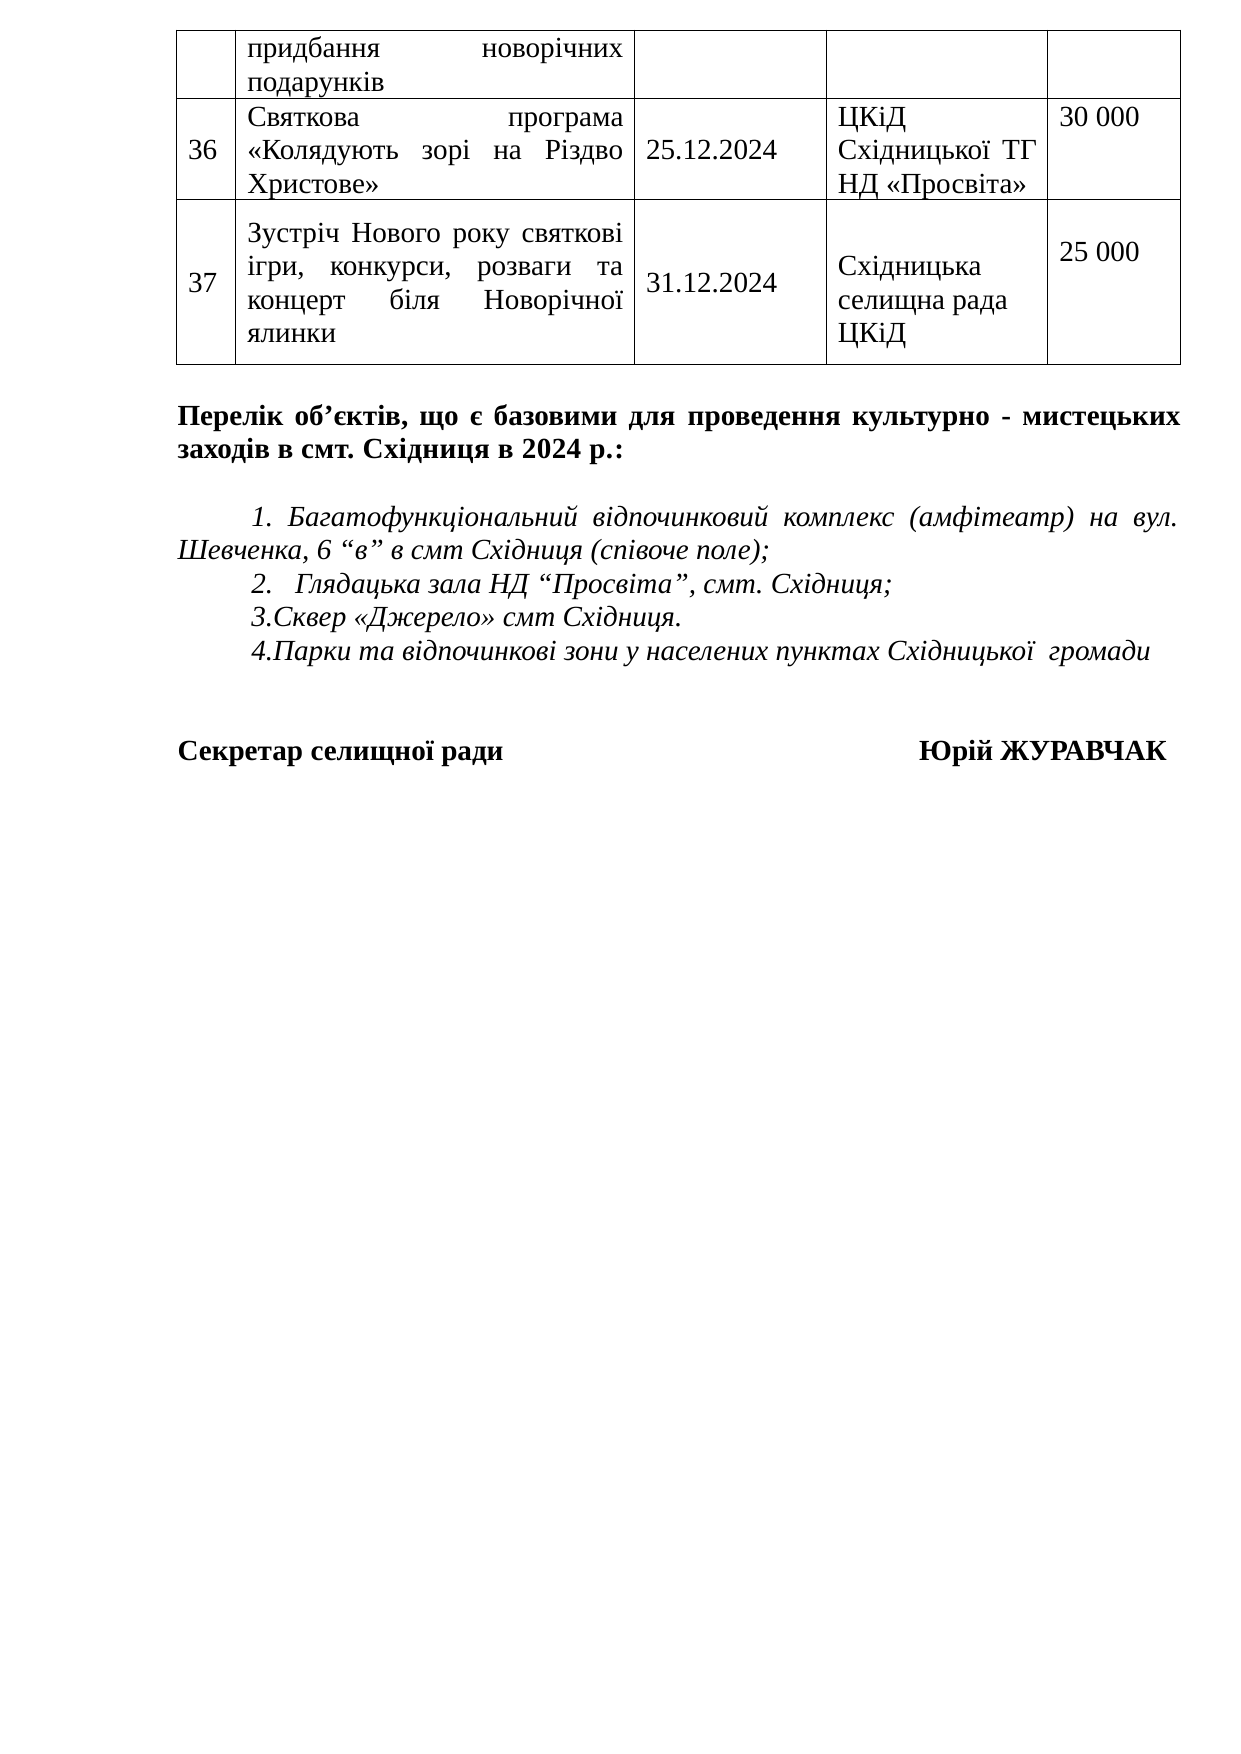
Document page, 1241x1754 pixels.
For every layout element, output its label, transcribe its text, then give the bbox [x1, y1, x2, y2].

text 3.Сквер «Джерело» смт Східниця. [177, 599, 1181, 633]
table_cell [177, 31, 235, 98]
table_cell Святкова програма «Колядують зорі на Різдво Христове» [236, 99, 634, 199]
table_cell 36 [177, 99, 235, 199]
text Секретар селищної ради Юрій ЖУРАВЧАК [177, 733, 1240, 767]
table_cell 30 000 [1048, 99, 1180, 199]
table_cell [827, 31, 1047, 98]
table_cell [1048, 31, 1180, 98]
text Перелік об’єктів, що є базовими для проведення культурно - мистецьких заходів в смт. Східниця в 2024 р.: [177, 398, 1181, 465]
table_cell 37 [177, 200, 235, 363]
table_cell 25.12.2024 [635, 99, 826, 199]
table_cell 31.12.2024 [635, 200, 826, 363]
text 1. Багатофункціональний відпочинковий комплекс (амфітеатр) на вул. Шевченка, 6 “в” в смт Східниця (співоче поле); [177, 499, 1181, 566]
text 4.Парки та відпочинкові зони у населених пунктах Східницької громади [177, 633, 1181, 666]
table_cell 25 000 [1048, 200, 1180, 363]
table_cell придбання новорічних подарунків [236, 31, 634, 98]
table_cell [635, 31, 826, 98]
table_cell ЦКіД Східницької ТГ НД «Просвіта» [827, 99, 1047, 199]
table_cell Зустріч Нового року святкові ігри, конкурси, розваги та концерт біля Новорічної ялинки [236, 200, 634, 363]
table_cell Східницька селищна рада ЦКіД [827, 200, 1047, 363]
text 2. Глядацька зала НД “Просвіта”, смт. Східниця; [177, 566, 1181, 599]
